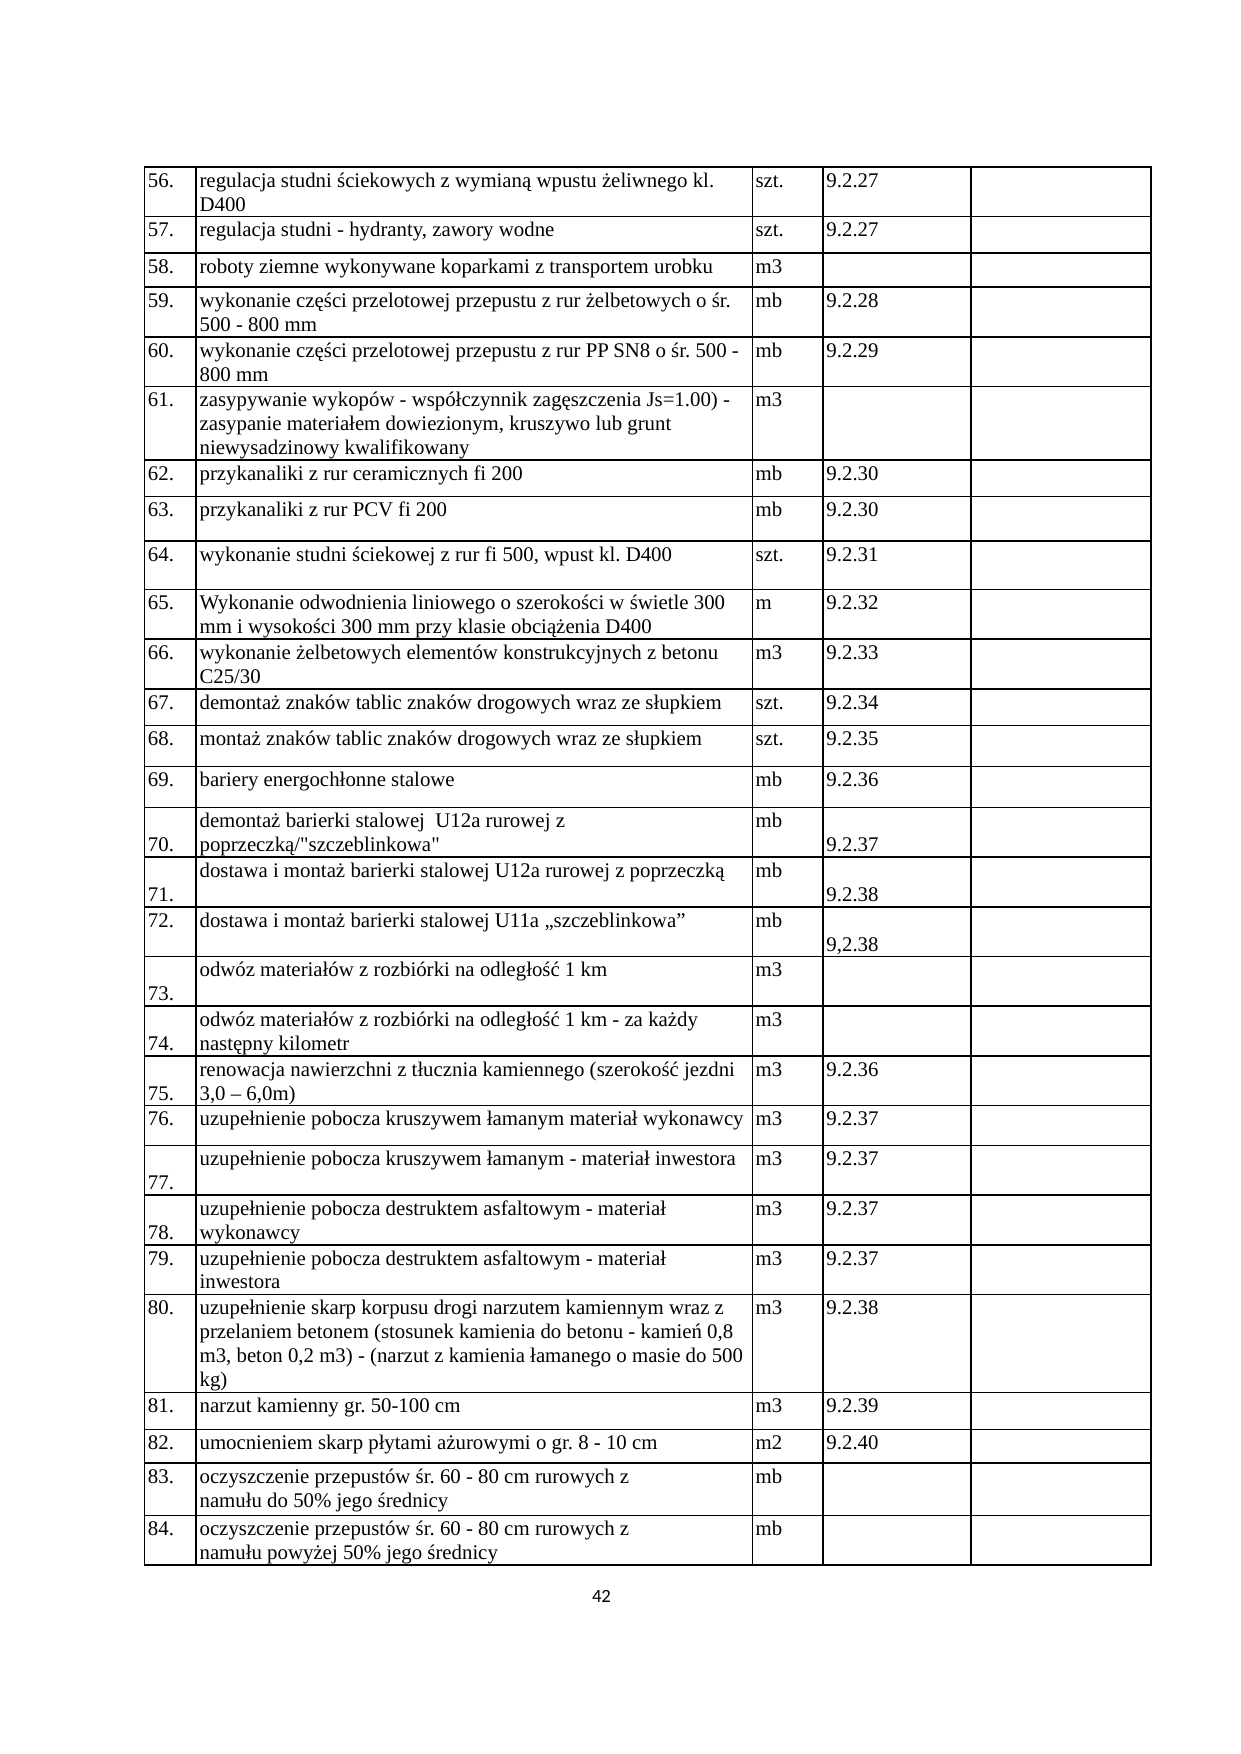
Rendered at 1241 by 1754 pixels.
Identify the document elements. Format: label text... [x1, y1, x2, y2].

table_cell 84. [145, 1516, 195, 1564]
table_cell demontaż barierki stalowej U12a rurowej z poprzeczką/"szczeblinkowa" [197, 808, 752, 856]
table_cell [972, 1516, 1150, 1564]
table_cell szt. [753, 690, 822, 724]
table_cell m3 [753, 1295, 822, 1391]
table_cell [972, 690, 1150, 724]
table_cell 59. [145, 288, 195, 336]
table_cell 57. [145, 217, 195, 252]
table_cell 9.2.37 [824, 1146, 970, 1194]
table_cell 76. [145, 1106, 195, 1144]
table_cell 64. [145, 542, 195, 589]
table_cell uzupełnienie pobocza destruktem asfaltowym - materiał inwestora [197, 1246, 752, 1293]
table_cell mb [753, 808, 822, 856]
table_cell [972, 542, 1150, 589]
table_cell [972, 1393, 1150, 1429]
table_cell 9.2.38 [824, 858, 970, 906]
table_cell uzupełnienie pobocza destruktem asfaltowym - materiał wykonawcy [197, 1196, 752, 1244]
table_cell odwóz materiałów z rozbiórki na odległość 1 km [197, 957, 752, 1005]
table_cell 9.2.37 [824, 1106, 970, 1144]
table_cell dostawa i montaż barierki stalowej U11a „szczeblinkowa” [197, 908, 752, 956]
table_cell 81. [145, 1393, 195, 1429]
table_cell wykonanie części przelotowej przepustu z rur PP SN8 o śr. 500 - 800 mm [197, 338, 752, 386]
table_cell m3 [753, 254, 822, 286]
table_cell mb [753, 461, 822, 496]
table_cell 66. [145, 640, 195, 688]
table_cell [824, 1007, 970, 1055]
table_cell 9.2.30 [824, 461, 970, 496]
table_cell wykonanie części przelotowej przepustu z rur żelbetowych o śr. 500 - 800 mm [197, 288, 752, 336]
table_cell 9.2.31 [824, 542, 970, 589]
table_cell mb [753, 767, 822, 807]
table_cell [972, 808, 1150, 856]
table_cell 9.2.37 [824, 808, 970, 856]
table_cell szt. [753, 217, 822, 252]
table_cell 9.2.28 [824, 288, 970, 336]
table_cell 70. [145, 808, 195, 856]
table_cell 56. [145, 168, 195, 216]
table_cell 9,2.38 [824, 908, 970, 956]
table_cell m3 [753, 1057, 822, 1105]
table_cell [972, 338, 1150, 386]
table_cell wykonanie studni ściekowej z rur fi 500, wpust kl. D400 [197, 542, 752, 589]
table_cell m3 [753, 957, 822, 1005]
table_cell 9.2.36 [824, 767, 970, 807]
table_cell [972, 858, 1150, 906]
table_cell 69. [145, 767, 195, 807]
table_cell [972, 590, 1150, 638]
table_cell oczyszczenie przepustów śr. 60 - 80 cm rurowych z namułu powyżej 50% jego średnicy [197, 1516, 752, 1564]
table_cell uzupełnienie skarp korpusu drogi narzutem kamiennym wraz z przelaniem betonem (stosunek kamienia do betonu - kamień 0,8 m3, beton 0,2 m3) - (narzut z kamienia łamanego o masie do 500 kg) [197, 1295, 752, 1391]
table_cell 9.2.27 [824, 168, 970, 216]
table_cell zasypywanie wykopów - współczynnik zagęszczenia Js=1.00) - zasypanie materiałem dowiezionym, kruszywo lub grunt niewysadzinowy kwalifikowany [197, 387, 752, 459]
table_cell mb [753, 1464, 822, 1515]
table_cell 9.2.32 [824, 590, 970, 638]
table_cell [972, 1106, 1150, 1144]
table_cell 9.2.37 [824, 1246, 970, 1293]
table_cell uzupełnienie pobocza kruszywem łamanym materiał wykonawcy [197, 1106, 752, 1144]
table_cell renowacja nawierzchni z tłucznia kamiennego (szerokość jezdni 3,0 – 6,0m) [197, 1057, 752, 1105]
table_cell przykanaliki z rur ceramicznych fi 200 [197, 461, 752, 496]
table_cell 79. [145, 1246, 195, 1293]
table_cell 61. [145, 387, 195, 459]
table_cell 67. [145, 690, 195, 724]
table_cell mb [753, 908, 822, 956]
table_cell Wykonanie odwodnienia liniowego o szerokości w świetle 300 mm i wysokości 300 mm przy klasie obciążenia D400 [197, 590, 752, 638]
table_cell m3 [753, 1007, 822, 1055]
table_cell demontaż znaków tablic znaków drogowych wraz ze słupkiem [197, 690, 752, 724]
table_cell umocnieniem skarp płytami ażurowymi o gr. 8 - 10 cm [197, 1430, 752, 1462]
table_cell 82. [145, 1430, 195, 1462]
table_cell regulacja studni - hydranty, zawory wodne [197, 217, 752, 252]
table_cell 9.2.37 [824, 1196, 970, 1244]
table_cell m3 [753, 1146, 822, 1194]
table_cell 68. [145, 726, 195, 766]
table_cell 73. [145, 957, 195, 1005]
table_cell 80. [145, 1295, 195, 1391]
table_cell [972, 1295, 1150, 1391]
table_cell 9.2.30 [824, 497, 970, 540]
table_cell mb [753, 288, 822, 336]
table_cell 65. [145, 590, 195, 638]
table_cell [972, 1430, 1150, 1462]
table_cell [972, 767, 1150, 807]
table_cell 60. [145, 338, 195, 386]
table_cell uzupełnienie pobocza kruszywem łamanym - materiał inwestora [197, 1146, 752, 1194]
table_cell [972, 387, 1150, 459]
table_cell mb [753, 338, 822, 386]
table_cell [824, 1464, 970, 1515]
table_cell 9.2.34 [824, 690, 970, 724]
table_cell 9.2.38 [824, 1295, 970, 1391]
table_cell 63. [145, 497, 195, 540]
table_cell szt. [753, 542, 822, 589]
table_cell [824, 254, 970, 286]
table_cell [972, 1246, 1150, 1293]
table_cell [972, 1196, 1150, 1244]
table_cell m3 [753, 1393, 822, 1429]
table_cell [972, 497, 1150, 540]
table_cell m3 [753, 1196, 822, 1244]
table_cell 9.2.33 [824, 640, 970, 688]
table_cell [824, 387, 970, 459]
table_cell [972, 908, 1150, 956]
table_cell 72. [145, 908, 195, 956]
table_cell mb [753, 497, 822, 540]
table_cell [972, 217, 1150, 252]
table_cell [972, 1057, 1150, 1105]
table_cell 9.2.40 [824, 1430, 970, 1462]
table_cell 75. [145, 1057, 195, 1105]
table_cell m3 [753, 1246, 822, 1293]
table_cell [824, 957, 970, 1005]
table_cell [972, 957, 1150, 1005]
table_cell 58. [145, 254, 195, 286]
table_cell m3 [753, 1106, 822, 1144]
table_cell mb [753, 1516, 822, 1564]
table_cell [972, 254, 1150, 286]
table_cell [972, 1146, 1150, 1194]
table_cell 74. [145, 1007, 195, 1055]
table_cell [972, 1007, 1150, 1055]
table_cell 9.2.35 [824, 726, 970, 766]
table_cell 71. [145, 858, 195, 906]
table_cell m3 [753, 387, 822, 459]
table_cell 78. [145, 1196, 195, 1244]
table_cell [972, 168, 1150, 216]
table_cell m2 [753, 1430, 822, 1462]
table_cell m [753, 590, 822, 638]
table_cell m3 [753, 640, 822, 688]
table_cell 9.2.27 [824, 217, 970, 252]
table_cell [972, 1464, 1150, 1515]
table_cell [972, 640, 1150, 688]
table_cell odwóz materiałów z rozbiórki na odległość 1 km - za każdy następny kilometr [197, 1007, 752, 1055]
table_cell wykonanie żelbetowych elementów konstrukcyjnych z betonu C25/30 [197, 640, 752, 688]
table_cell mb [753, 858, 822, 906]
table_cell 9.2.29 [824, 338, 970, 386]
table_cell przykanaliki z rur PCV fi 200 [197, 497, 752, 540]
table_cell roboty ziemne wykonywane koparkami z transportem urobku [197, 254, 752, 286]
table_cell regulacja studni ściekowych z wymianą wpustu żeliwnego kl. D400 [197, 168, 752, 216]
table_cell dostawa i montaż barierki stalowej U12a rurowej z poprzeczką [197, 858, 752, 906]
table_cell 77. [145, 1146, 195, 1194]
table_cell 9.2.39 [824, 1393, 970, 1429]
table_cell montaż znaków tablic znaków drogowych wraz ze słupkiem [197, 726, 752, 766]
table_cell szt. [753, 726, 822, 766]
table_cell oczyszczenie przepustów śr. 60 - 80 cm rurowych z namułu do 50% jego średnicy [197, 1464, 752, 1515]
table_cell 83. [145, 1464, 195, 1515]
table_cell 9.2.36 [824, 1057, 970, 1105]
table_cell [972, 726, 1150, 766]
table_cell [824, 1516, 970, 1564]
table_cell bariery energochłonne stalowe [197, 767, 752, 807]
table_cell szt. [753, 168, 822, 216]
table_cell [972, 288, 1150, 336]
table_cell 62. [145, 461, 195, 496]
table_cell [972, 461, 1150, 496]
table_cell narzut kamienny gr. 50-100 cm [197, 1393, 752, 1429]
